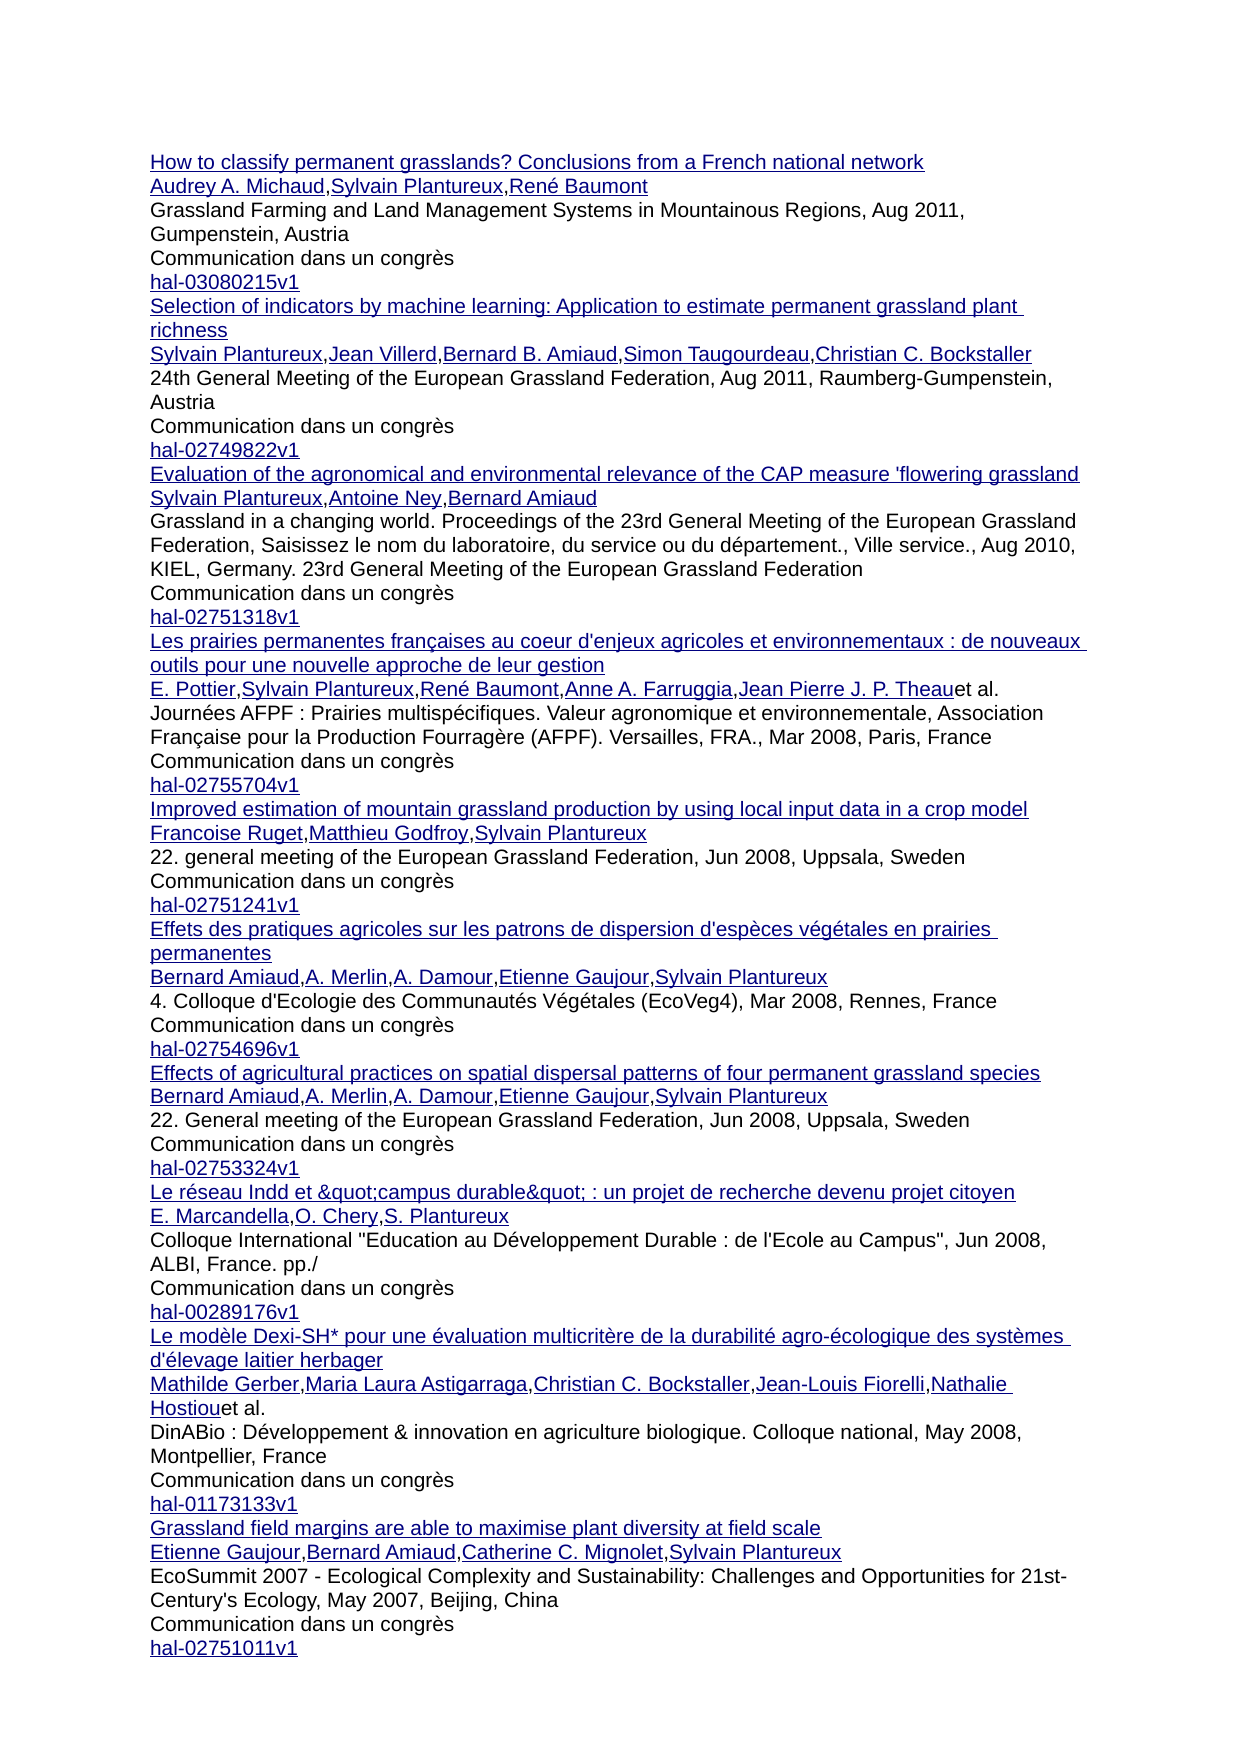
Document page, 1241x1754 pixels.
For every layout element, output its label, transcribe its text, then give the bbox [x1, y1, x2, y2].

table_cell Effects of agricultural practices on spatial dispersal patterns of four permanent grassland species Bernard Amiaud,A. Merlin,A. Damour,Etienne Gaujour,Sylvain Plantureux 22. General meeting of the European Grassland Federation, Jun 2008, Uppsala, Sweden Communication dans un congrès hal-02753324v1 [150, 1060, 1090, 1180]
table_cell Les prairies permanentes françaises au coeur d'enjeux agricoles et environnementaux : de nouveaux outils pour une nouvelle approche de leur gestion E. Pottier,Sylvain Plantureux,René Baumont,Anne A. Farruggia,Jean Pierre J. P. Theauet al. Journées AFPF : Prairies multispécifiques. Valeur agronomique et environnementale, Association Française pour la Production Fourragère (AFPF). Versailles, FRA., Mar 2008, Paris, France Communication dans un congrès hal-02755704v1 [150, 629, 1090, 797]
table_cell Grassland field margins are able to maximise plant diversity at field scale Etienne Gaujour,Bernard Amiaud,Catherine C. Mignolet,Sylvain Plantureux EcoSummit 2007 - Ecological Complexity and Sustainability: Challenges and Opportunities for 21st-Century's Ecology, May 2007, Beijing, China Communication dans un congrès hal-02751011v1 [150, 1516, 1090, 1659]
table_cell Le réseau Indd et &quot;campus durable&quot; : un projet de recherche devenu projet citoyen E. Marcandella,O. Chery,S. Plantureux Colloque International "Education au Développement Durable : de l'Ecole au Campus", Jun 2008, ALBI, France. pp./ Communication dans un congrès hal-00289176v1 [150, 1180, 1090, 1324]
table_cell Selection of indicators by machine learning: Application to estimate permanent grassland plant richness Sylvain Plantureux,Jean Villerd,Bernard B. Amiaud,Simon Taugourdeau,Christian C. Bockstaller 24th General Meeting of the European Grassland Federation, Aug 2011, Raumberg-Gumpenstein, Austria Communication dans un congrès hal-02749822v1 [150, 294, 1090, 461]
table_cell How to classify permanent grasslands? Conclusions from a French national network Audrey A. Michaud,Sylvain Plantureux,René Baumont Grassland Farming and Land Management Systems in Mountainous Regions, Aug 2011, Gumpenstein, Austria Communication dans un congrès hal-03080215v1 [150, 150, 1090, 294]
table_cell Evaluation of the agronomical and environmental relevance of the CAP measure 'flowering grassland Sylvain Plantureux,Antoine Ney,Bernard Amiaud Grassland in a changing world. Proceedings of the 23rd General Meeting of the European Grassland Federation, Saisissez le nom du laboratoire, du service ou du département., Ville service., Aug 2010, KIEL, Germany. 23rd General Meeting of the European Grassland Federation Communication dans un congrès hal-02751318v1 [150, 461, 1090, 629]
table_cell Le modèle Dexi-SH* pour une évaluation multicritère de la durabilité agro-écologique des systèmes d'élevage laitier herbager Mathilde Gerber,Maria Laura Astigarraga,Christian C. Bockstaller,Jean-Louis Fiorelli,Nathalie Hostiouet al. DinABio : Développement & innovation en agriculture biologique. Colloque national, May 2008, Montpellier, France Communication dans un congrès hal-01173133v1 [150, 1324, 1090, 1516]
table_cell Improved estimation of mountain grassland production by using local input data in a crop model Francoise Ruget,Matthieu Godfroy,Sylvain Plantureux 22. general meeting of the European Grassland Federation, Jun 2008, Uppsala, Sweden Communication dans un congrès hal-02751241v1 [150, 797, 1090, 917]
table_cell Effets des pratiques agricoles sur les patrons de dispersion d'espèces végétales en prairies permanentes Bernard Amiaud,A. Merlin,A. Damour,Etienne Gaujour,Sylvain Plantureux 4. Colloque d'Ecologie des Communautés Végétales (EcoVeg4), Mar 2008, Rennes, France Communication dans un congrès hal-02754696v1 [150, 917, 1090, 1060]
